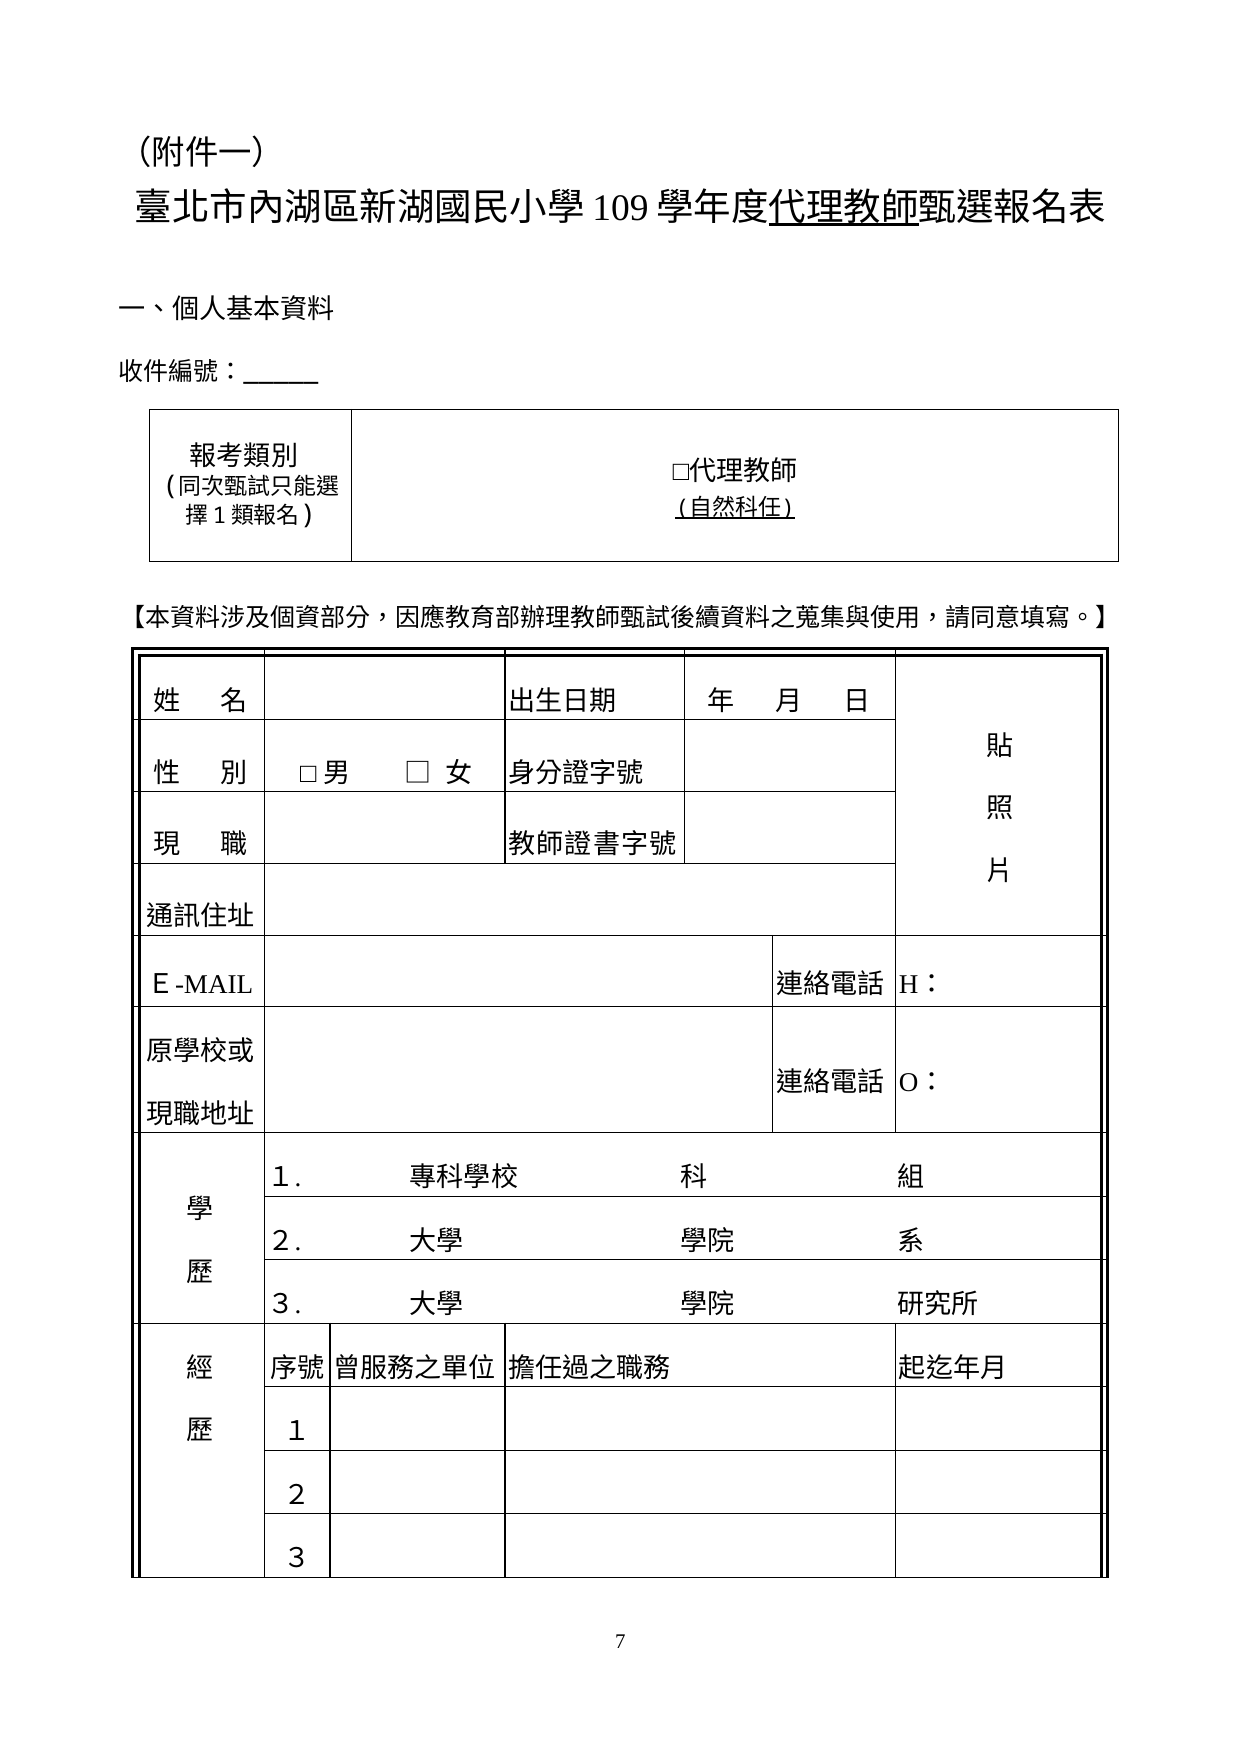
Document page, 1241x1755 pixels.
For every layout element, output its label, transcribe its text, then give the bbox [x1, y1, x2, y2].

table_cell 教師證書字號 [506, 792, 684, 863]
table_header [265, 650, 504, 654]
table_cell O： [896, 1007, 1100, 1132]
table_header 報考類別 (同次甄試只能選擇1類報名) [150, 410, 351, 561]
table_cell [265, 864, 895, 935]
table_cell 連絡電話 [773, 936, 895, 1006]
table_header [685, 650, 895, 654]
table_cell [506, 1387, 895, 1450]
table_header [265, 657, 504, 719]
table_cell Ｅ-MAIL [141, 936, 264, 1006]
table_cell [506, 1451, 895, 1513]
table_cell １. 專科學校 科 組 [265, 1133, 1100, 1196]
table_cell [896, 1451, 1100, 1513]
table_cell [265, 1007, 772, 1132]
table_cell 連絡電話 [773, 1007, 895, 1132]
table_cell [685, 792, 895, 863]
text 【本資料涉及個資部分，因應教育部辦理教師甄試後續資料之蒐集與使用，請同意填寫。】 [118, 573, 1122, 636]
table_cell 曾服務之單位 [331, 1324, 504, 1386]
table_cell ２ [265, 1451, 329, 1513]
table_cell [896, 1387, 1100, 1450]
text 一、個人基本資料 收件編號：­­­­­­­_____ [118, 265, 1122, 390]
table_cell 身分證字號 [506, 720, 684, 791]
text 臺北市內湖區新湖國民小學109學年度代理教師甄選報名表 [118, 190, 1122, 227]
table_cell [685, 720, 895, 791]
table_cell ２. 大學 學院 系 [265, 1197, 1100, 1259]
table_cell 擔任過之職務 [506, 1324, 895, 1386]
text （附件一） [118, 109, 1062, 171]
table_cell [896, 1514, 1100, 1577]
table_header 出生日期 [506, 657, 684, 719]
table_cell [331, 1387, 504, 1450]
table_cell [506, 1514, 895, 1577]
table_cell 性 別 [141, 720, 264, 791]
table_cell 起迄年月 [896, 1324, 1100, 1386]
table_header 貼 照 片 [896, 650, 1104, 935]
table_cell 通訊住址 [141, 864, 264, 935]
table_cell □ 男 □ 女 [265, 720, 504, 791]
table_cell [265, 936, 772, 1006]
table_header 年 月 日 [685, 657, 895, 719]
table_cell 經 歷 [141, 1324, 264, 1577]
table_cell [331, 1451, 504, 1513]
table_cell [331, 1514, 504, 1577]
table_header [506, 650, 684, 654]
table_cell 序號 [265, 1324, 329, 1386]
table_cell 現 職 [141, 792, 264, 863]
table_cell １ [265, 1387, 329, 1450]
table_cell ３. 大學 學院 研究所 [265, 1260, 1100, 1323]
table_cell 學 歷 [141, 1133, 264, 1323]
table_cell [265, 792, 504, 863]
table_cell ３ [265, 1514, 329, 1577]
table_cell 原學校或 現職地址 [141, 1007, 264, 1132]
table_header 姓 名 [136, 650, 264, 719]
table_cell H： [896, 936, 1100, 1006]
table_header □代理教師 (自然科任) [352, 410, 1118, 561]
